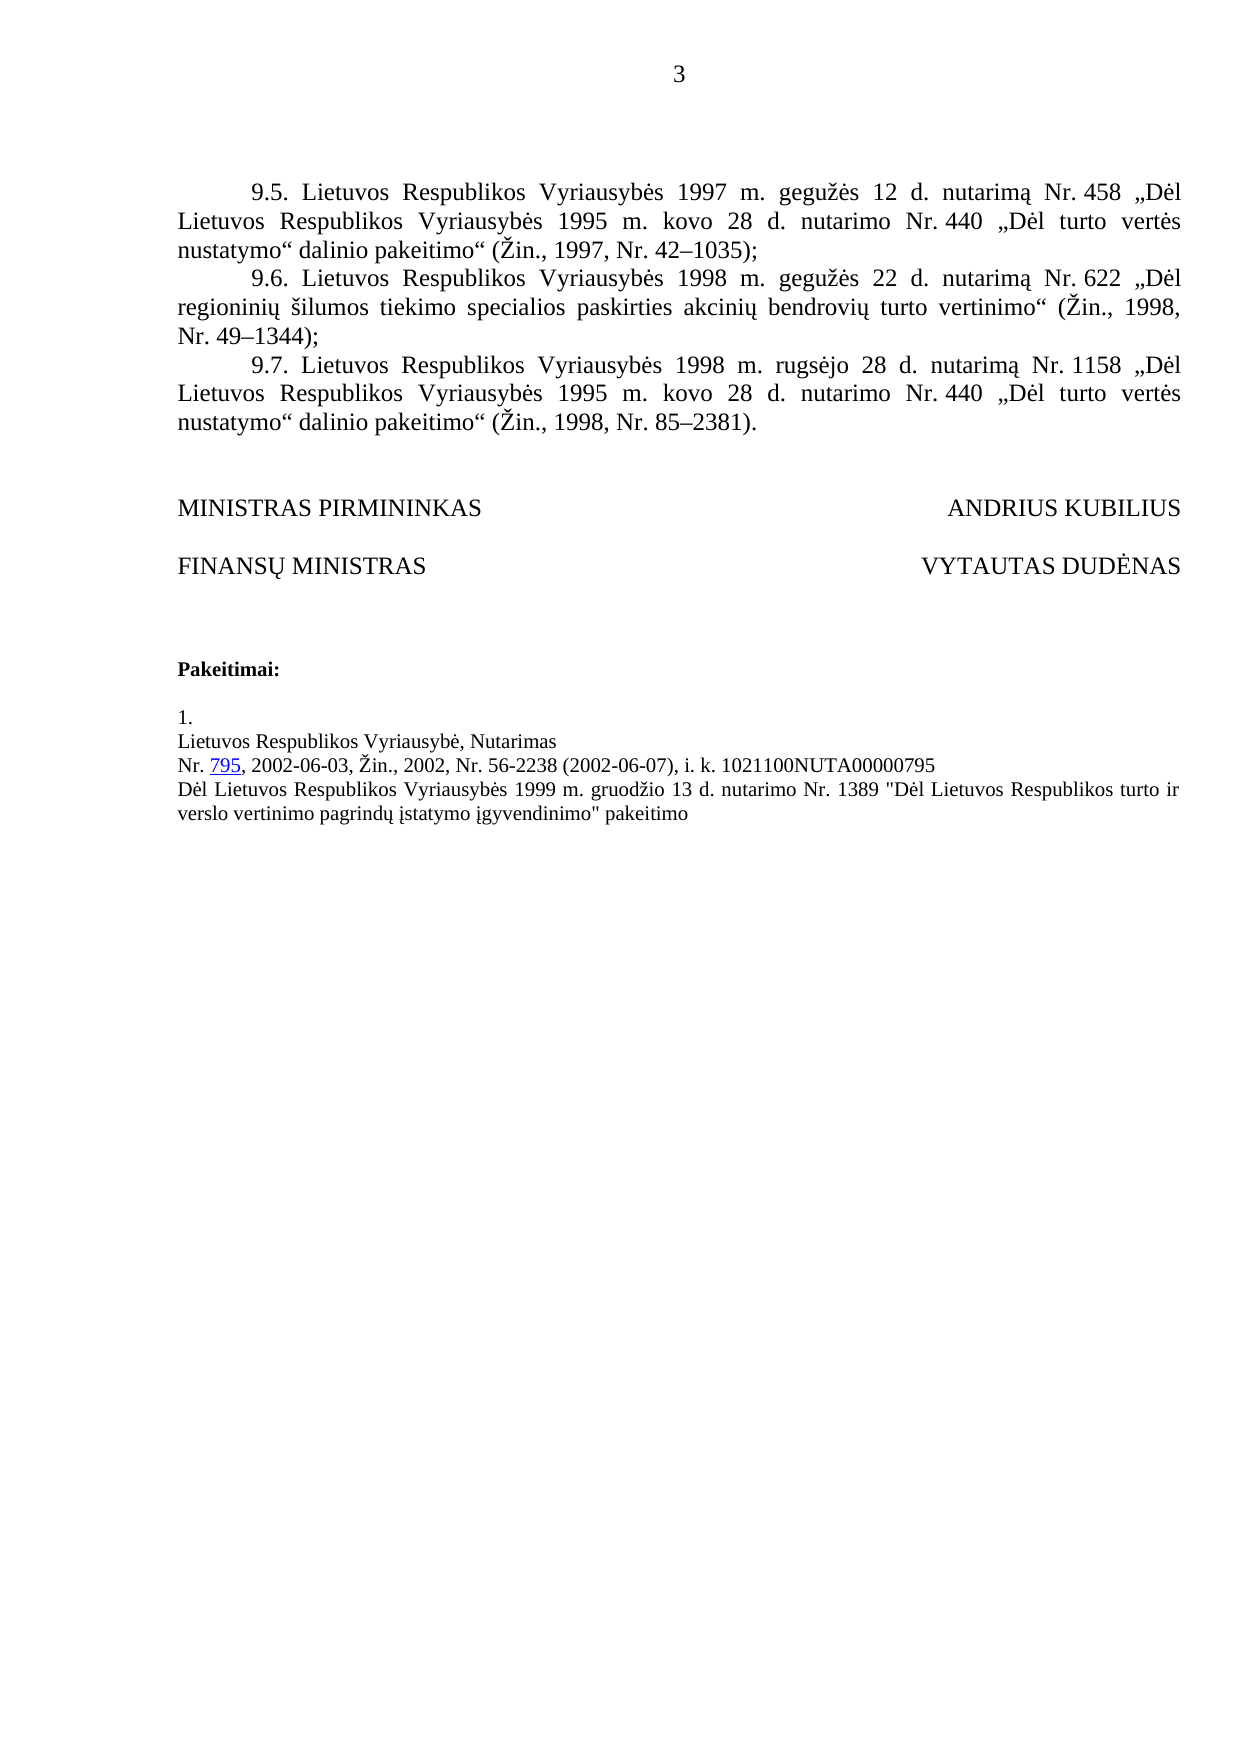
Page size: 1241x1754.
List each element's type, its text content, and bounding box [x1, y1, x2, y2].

text Pakeitimai: [177, 657, 1181, 681]
text Dėl Lietuvos Respublikos Vyriausybės 1999 m. gruodžio 13 d. nutarimo Nr. 1389 "Dėl Lietuvos Respublikos turto ir verslo vertinimo pagrindų įstatymo įgyvendinimo" pakeitimo [177, 777, 1181, 825]
text FINANSŲ MINISTRAS VYTAUTAS DUDĖNAS [177, 551, 1181, 580]
text 9.5. Lietuvos Respublikos Vyriausybės 1997 m. gegužės 12 d. nutarimą Nr. 458 „Dėl Lietuvos Respublikos Vyriausybės 1995 m. kovo 28 d. nutarimo Nr. 440 „Dėl turto vertės nustatymo“ dalinio pakeitimo“ (Žin., 1997, Nr. 42–1035); [177, 177, 1181, 263]
text 1. [177, 705, 1181, 729]
text 9.7. Lietuvos Respublikos Vyriausybės 1998 m. rugsėjo 28 d. nutarimą Nr. 1158 „Dėl Lietuvos Respublikos Vyriausybės 1995 m. kovo 28 d. nutarimo Nr. 440 „Dėl turto vertės nustatymo“ dalinio pakeitimo“ (Žin., 1998, Nr. 85–2381). [177, 350, 1181, 436]
text MINISTRAS PIRMININKAS ANDRIUS KUBILIUS [177, 493, 1181, 522]
text Lietuvos Respublikos Vyriausybė, Nutarimas [177, 729, 1181, 753]
text 9.6. Lietuvos Respublikos Vyriausybės 1998 m. gegužės 22 d. nutarimą Nr. 622 „Dėl regioninių šilumos tiekimo specialios paskirties akcinių bendrovių turto vertinimo“ (Žin., 1998, Nr. 49–1344); [177, 263, 1181, 350]
text Nr. 795, 2002-06-03, Žin., 2002, Nr. 56-2238 (2002-06-07), i. k. 1021100NUTA00000795 [177, 753, 1181, 777]
